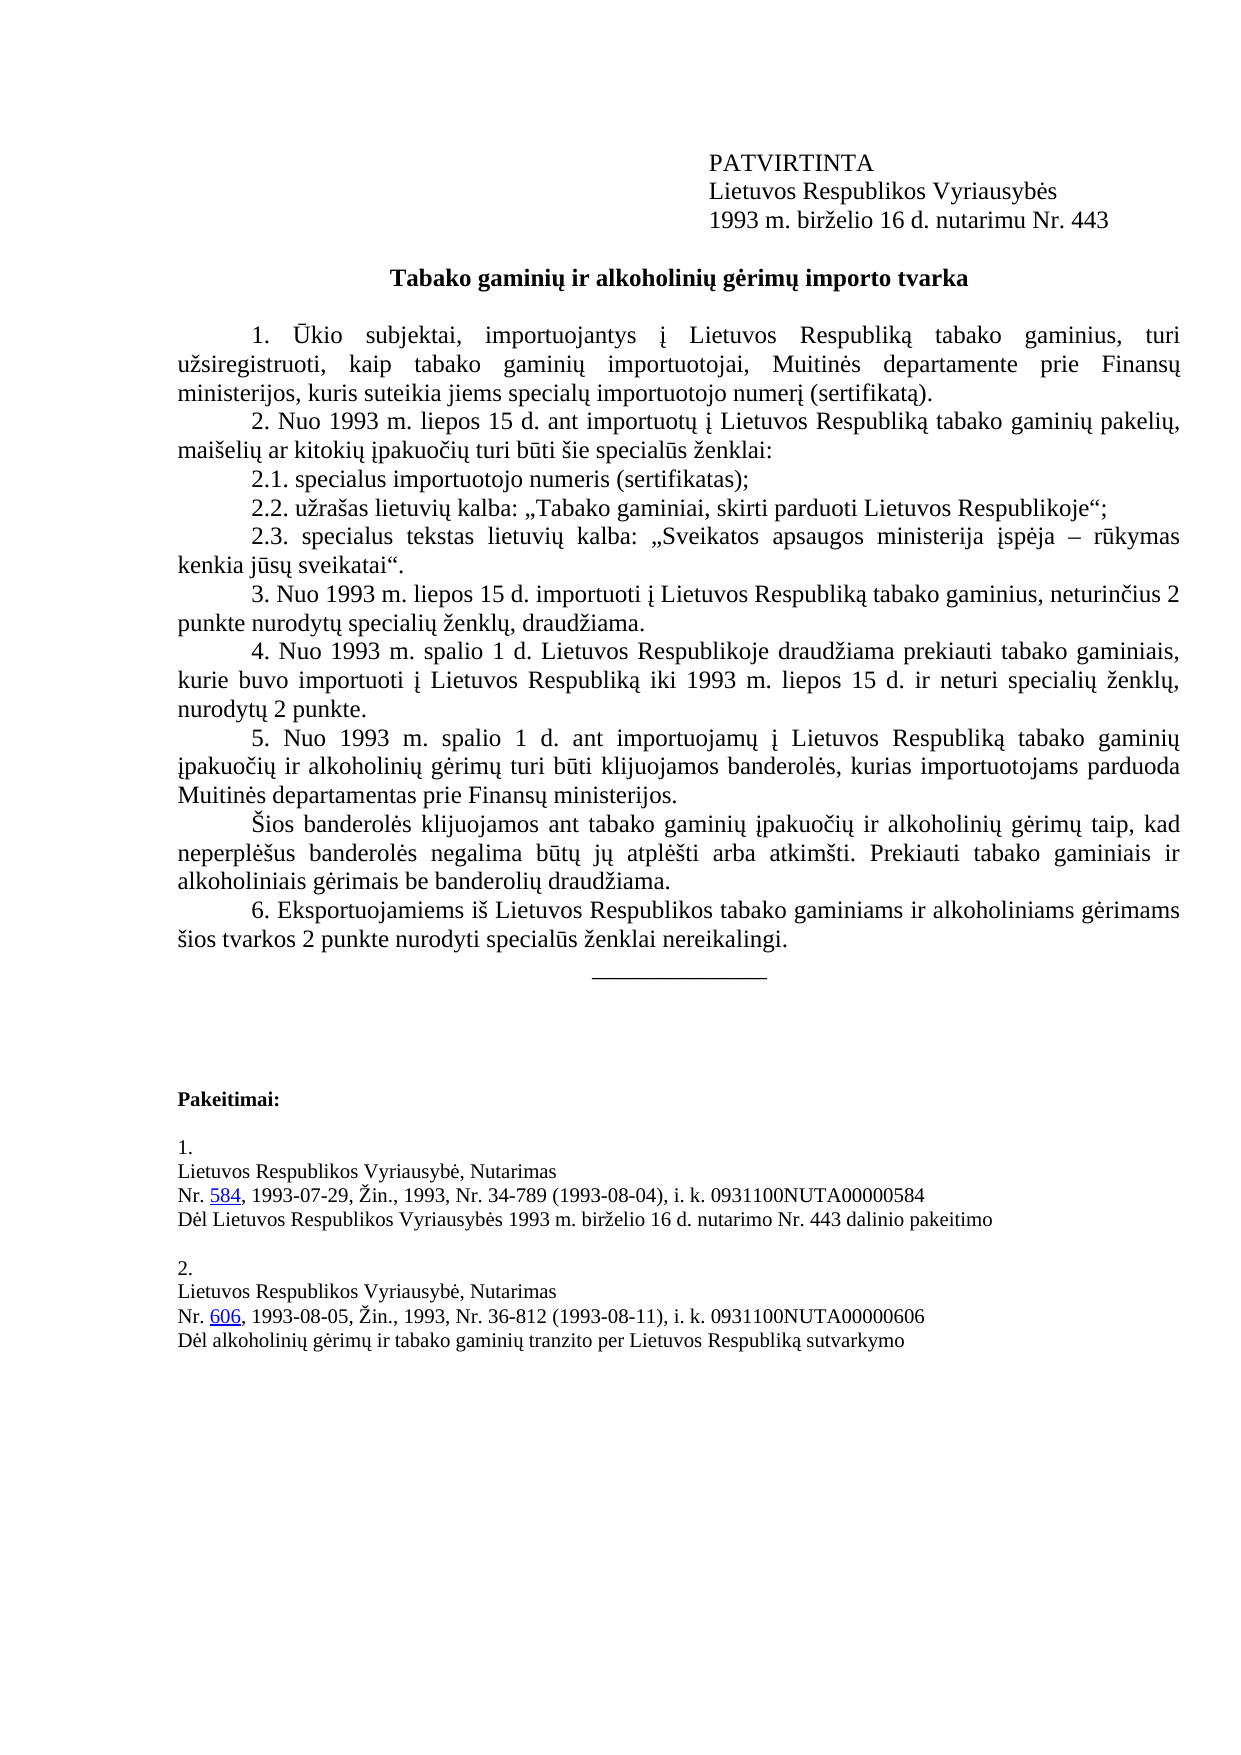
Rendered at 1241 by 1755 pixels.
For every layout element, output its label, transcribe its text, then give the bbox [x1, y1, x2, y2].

text 1. [177, 1135, 1181, 1159]
text 2.1. specialus importuotojo numeris (sertifikatas); [177, 464, 1181, 493]
text Nr. 606, 1993-08-05, Žin., 1993, Nr. 36-812 (1993-08-11), i. k. 0931100NUTA00000606 [177, 1303, 1181, 1328]
text 2. Nuo 1993 m. liepos 15 d. ant importuotų į Lietuvos Respubliką tabako gaminių pakelių, maišelių ar kitokių įpakuočių turi būti šie specialūs ženklai: [177, 406, 1181, 464]
text Lietuvos Respublikos Vyriausybė, Nutarimas [177, 1159, 1181, 1183]
text 5. Nuo 1993 m. spalio 1 d. ant importuojamų į Lietuvos Respubliką tabako gaminių įpakuočių ir alkoholinių gėrimų turi būti klijuojamos banderolės, kurias importuotojams parduoda Muitinės departamentas prie Finansų ministerijos. [177, 723, 1181, 809]
text PATVIRTINTA [709, 148, 1181, 176]
text Šios banderolės klijuojamos ant tabako gaminių įpakuočių ir alkoholinių gėrimų taip, kad neperplėšus banderolės negalima būtų jų atplėšti arba atkimšti. Prekiauti tabako gaminiais ir alkoholiniais gėrimais be banderolių draudžiama. [177, 809, 1181, 895]
text Dėl Lietuvos Respublikos Vyriausybės 1993 m. birželio 16 d. nutarimo Nr. 443 dalinio pakeitimo [177, 1207, 1181, 1231]
text Pakeitimai: [177, 1087, 1181, 1111]
text 2.2. užrašas lietuvių kalba: „Tabako gaminiai, skirti parduoti Lietuvos Respublikoje“; [177, 493, 1181, 521]
text Tabako gaminių ir alkoholinių gėrimų importo tvarka [177, 263, 1181, 291]
text Nr. 584, 1993-07-29, Žin., 1993, Nr. 34-789 (1993-08-04), i. k. 0931100NUTA00000584 [177, 1183, 1181, 1207]
text 1993 m. birželio 16 d. nutarimu Nr. 443 [177, 205, 1181, 234]
text 4. Nuo 1993 m. spalio 1 d. Lietuvos Respublikoje draudžiama prekiauti tabako gaminiais, kurie buvo importuoti į Lietuvos Respubliką iki 1993 m. liepos 15 d. ir neturi specialių ženklų, nurodytų 2 punkte. [177, 636, 1181, 723]
text 6. Eksportuojamiems iš Lietuvos Respublikos tabako gaminiams ir alkoholiniams gėrimams šios tvarkos 2 punkte nurodyti specialūs ženklai nereikalingi. [177, 895, 1181, 953]
text ______________ [177, 953, 1181, 981]
text Lietuvos Respublikos Vyriausybės [177, 176, 1181, 205]
text 2.3. specialus tekstas lietuvių kalba: „Sveikatos apsaugos ministerija įspėja – rūkymas kenkia jūsų sveikatai“. [177, 521, 1181, 579]
text Dėl alkoholinių gėrimų ir tabako gaminių tranzito per Lietuvos Respubliką sutvarkymo [177, 1328, 1181, 1352]
text 3. Nuo 1993 m. liepos 15 d. importuoti į Lietuvos Respubliką tabako gaminius, neturinčius 2 punkte nurodytų specialių ženklų, draudžiama. [177, 579, 1181, 636]
text 1. Ūkio subjektai, importuojantys į Lietuvos Respubliką tabako gaminius, turi užsiregistruoti, kaip tabako gaminių importuotojai, Muitinės departamente prie Finansų ministerijos, kuris suteikia jiems specialų importuotojo numerį (sertifikatą). [177, 320, 1181, 406]
text Lietuvos Respublikos Vyriausybė, Nutarimas [177, 1279, 1181, 1303]
text 2. [177, 1255, 1181, 1279]
